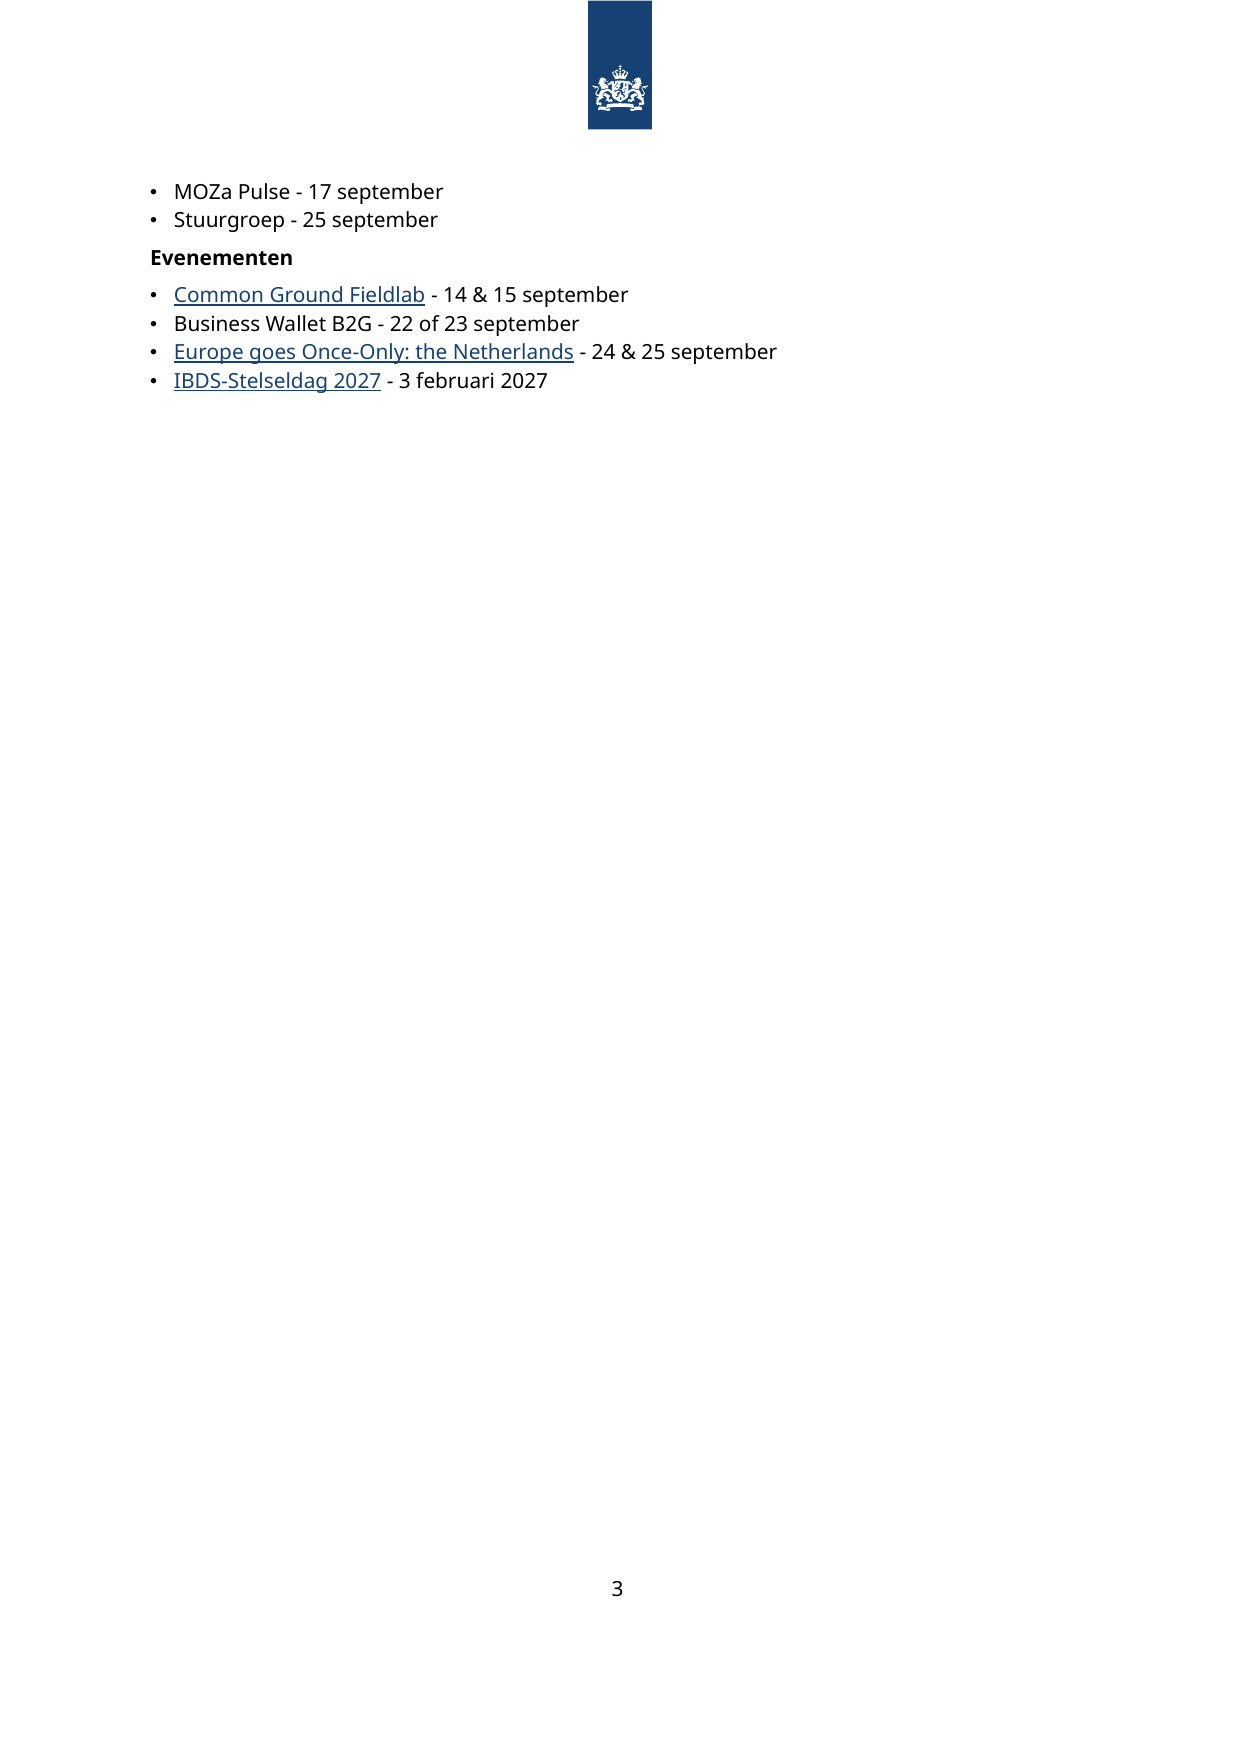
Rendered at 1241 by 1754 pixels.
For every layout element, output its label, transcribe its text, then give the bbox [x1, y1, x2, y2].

list Common Ground Fieldlab - 14 & 15 september [150, 280, 1090, 309]
list MOZa Pulse - 17 september [150, 177, 1090, 206]
list Europe goes Once-Only: the Netherlands - 24 & 25 september [150, 337, 1090, 366]
list Business Wallet B2G - 22 of 23 september [150, 309, 1090, 337]
text Evenementen [150, 243, 1090, 271]
list Stuurgroep - 25 september [150, 206, 1090, 234]
list IBDS-Stelseldag 2027 - 3 februari 2027 [150, 366, 1090, 394]
